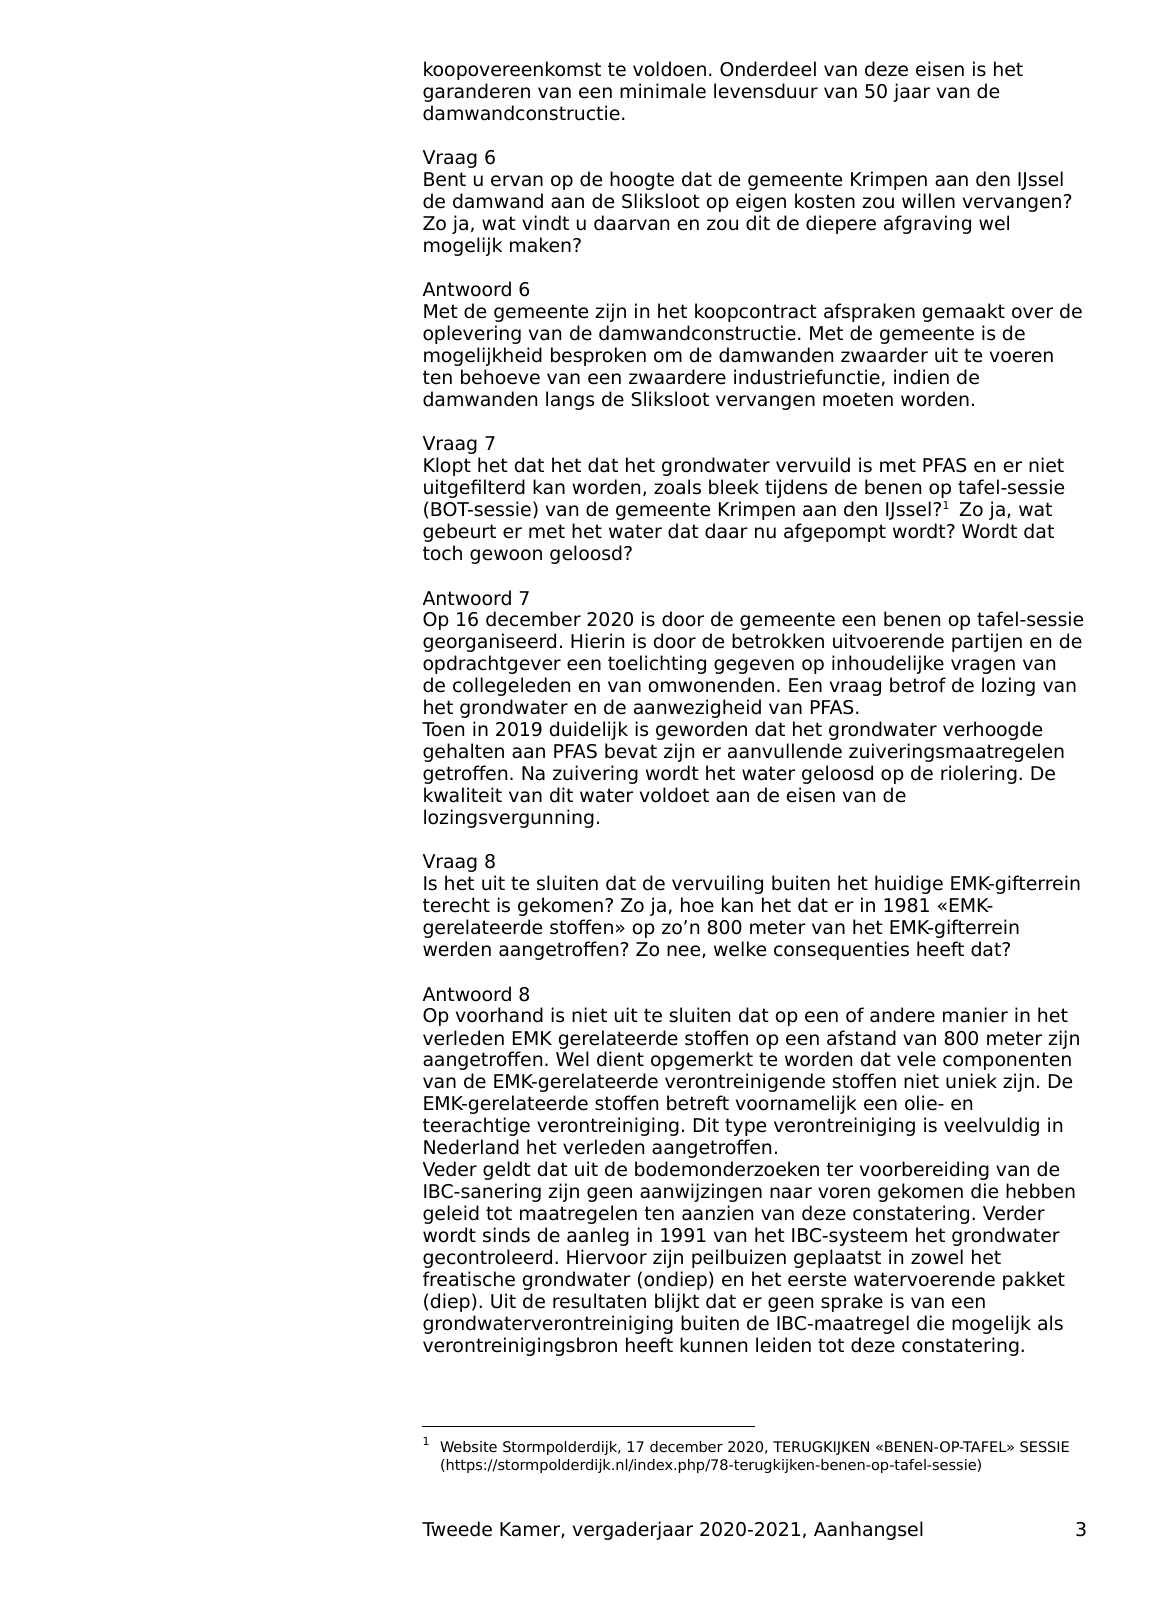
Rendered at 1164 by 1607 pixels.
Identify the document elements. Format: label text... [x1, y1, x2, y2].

text Op voorhand is niet uit te sluiten dat op een of andere manier in het verleden EMK gerelateerde stoffen op een afstand van 800 meter zijn aangetroffen. Wel dient opgemerkt te worden dat vele componenten van de EMK-gerelateerde verontreinigende stoffen niet uniek zijn. De EMK-gerelateerde stoffen betreft voornamelijk een olie- en teerachtige verontreiniging. Dit type verontreiniging is veelvuldig in Nederland het verleden aangetroffen. [422, 1005, 1087, 1159]
text Antwoord 7 [422, 587, 1087, 609]
text Vraag 8 [422, 851, 1087, 873]
text Bent u ervan op de hoogte dat de gemeente Krimpen aan den IJssel de damwand aan de Sliksloot op eigen kosten zou willen vervangen? Zo ja, wat vindt u daarvan en zou dit de diepere afgraving wel mogelijk maken? [422, 169, 1087, 257]
text Antwoord 6 [422, 279, 1087, 301]
text Antwoord 8 [422, 983, 1087, 1005]
text koopovereenkomst te voldoen. Onderdeel van deze eisen is het garanderen van een minimale levensduur van 50 jaar van de damwandconstructie. [422, 59, 1087, 125]
text Veder geldt dat uit de bodemonderzoeken ter voorbereiding van de IBC-sanering zijn geen aanwijzingen naar voren gekomen die hebben geleid tot maatregelen ten aanzien van deze constatering. Verder wordt sinds de aanleg in 1991 van het IBC-systeem het grondwater gecontroleerd. Hiervoor zijn peilbuizen geplaatst in zowel het freatische grondwater (ondiep) en het eerste watervoerende pakket (diep). Uit de resultaten blijkt dat er geen sprake is van een grondwaterverontreiniging buiten de IBC-maatregel die mogelijk als verontreinigingsbron heeft kunnen leiden tot deze constatering. [422, 1159, 1087, 1357]
text Klopt het dat het dat het grondwater vervuild is met PFAS en er niet uitgefilterd kan worden, zoals bleek tijdens de benen op tafel-sessie (BOT-sessie) van de gemeente Krimpen aan den IJssel? Zo ja, wat gebeurt er met het water dat daar nu afgepompt wordt? Wordt dat toch gewoon geloosd? [422, 455, 1087, 565]
text Vraag 6 [422, 147, 1087, 169]
text Toen in 2019 duidelijk is geworden dat het grondwater verhoogde gehalten aan PFAS bevat zijn er aanvullende zuiveringsmaatregelen getroffen. Na zuivering wordt het water geloosd op de riolering. De kwaliteit van dit water voldoet aan de eisen van de lozingsvergunning. [422, 719, 1087, 829]
text Website Stormpolderdijk, 17 december 2020, TERUGKIJKEN «BENEN-OP-TAFEL» SESSIE (https://stormpolderdijk.nl/index.php/78-terugkijken-benen-op-tafel-sessie) [422, 1435, 1087, 1474]
text Vraag 7 [422, 433, 1087, 455]
text Op 16 december 2020 is door de gemeente een benen op tafel-sessie georganiseerd. Hierin is door de betrokken uitvoerende partijen en de opdrachtgever een toelichting gegeven op inhoudelijke vragen van de collegeleden en van omwonenden. Een vraag betrof de lozing van het grondwater en de aanwezigheid van PFAS. [422, 609, 1087, 719]
text Is het uit te sluiten dat de vervuiling buiten het huidige EMK-gifterrein terecht is gekomen? Zo ja, hoe kan het dat er in 1981 «EMK-gerelateerde stoffen» op zo’n 800 meter van het EMK-gifterrein werden aangetroffen? Zo nee, welke consequenties heeft dat? [422, 873, 1087, 961]
text Met de gemeente zijn in het koopcontract afspraken gemaakt over de oplevering van de damwandconstructie. Met de gemeente is de mogelijkheid besproken om de damwanden zwaarder uit te voeren ten behoeve van een zwaardere industriefunctie, indien de damwanden langs de Sliksloot vervangen moeten worden. [422, 301, 1087, 411]
